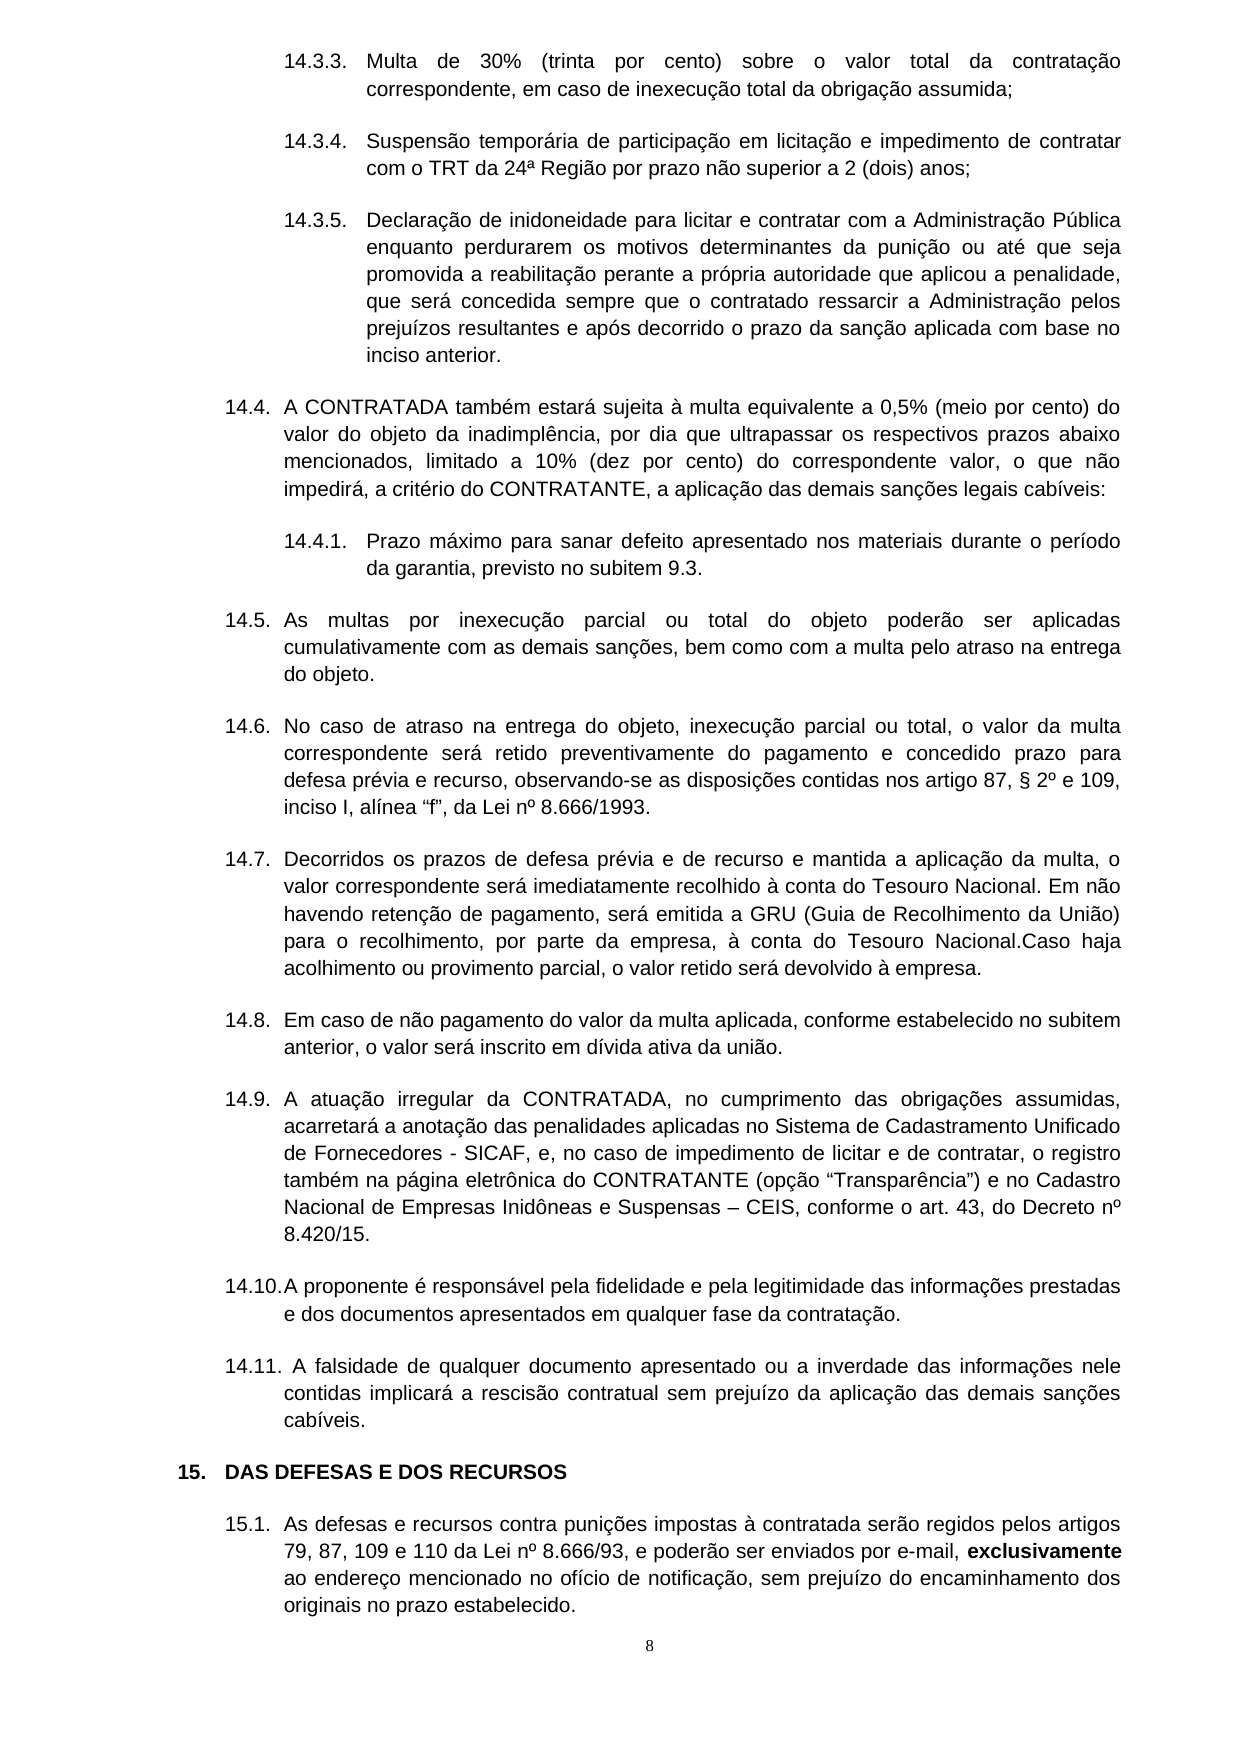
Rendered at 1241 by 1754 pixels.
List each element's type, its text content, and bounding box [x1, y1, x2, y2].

list Prazo máximo para sanar defeito apresentado nos materiais durante o período da garantia, previsto no subitem 9.3. [283, 526, 1122, 581]
list A CONTRATADA também estará sujeita à multa equivalente a 0,5% (meio por cento) do valor do objeto da inadimplência, por dia que ultrapassar os respectivos prazos abaixo mencionados, limitado a 10% (dez por cento) do correspondente valor, o que não impedirá, a critério do CONTRATANTE, a aplicação das demais sanções legais cabíveis: [224, 393, 1122, 501]
list As multas por inexecução parcial ou total do objeto poderão ser aplicadas cumulativamente com as demais sanções, bem como com a multa pelo atraso na entrega do objeto. [224, 606, 1122, 687]
list A falsidade de qualquer documento apresentado ou a inverdade das informações nele contidas implicará a rescisão contratual sem prejuízo da aplicação das demais sanções cabíveis. [224, 1351, 1122, 1433]
list Decorridos os prazos de defesa prévia e de recurso e mantida a aplicação da multa, o valor correspondente será imediatamente recolhido à conta do Tesouro Nacional. Em não havendo retenção de pagamento, será emitida a GRU (Guia de Recolhimento da União) para o recolhimento, por parte da empresa, à conta do Tesouro Nacional.Caso haja acolhimento ou provimento parcial, o valor retido será devolvido à empresa. [224, 845, 1122, 981]
list Multa de 30% (trinta por cento) sobre o valor total da contratação correspondente, em caso de inexecução total da obrigação assumida; [283, 47, 1122, 101]
list A atuação irregular da CONTRATADA, no cumprimento das obrigações assumidas, acarretará a anotação das penalidades aplicadas no Sistema de Cadastramento Unificado de Fornecedores - SICAF, e, no caso de impedimento de licitar e de contratar, o registro também na página eletrônica do CONTRATANTE (opção “Transparência”) e no Cadastro Nacional de Empresas Inidôneas e Suspensas – CEIS, conforme o art. 43, do Decreto nº 8.420/15. [224, 1085, 1122, 1247]
list As defesas e recursos contra punições impostas à contratada serão regidos pelos artigos 79, 87, 109 e 110 da Lei nº 8.666/93, e poderão ser enviados por e-mail, exclusivamente ao endereço mencionado no ofício de notificação, sem prejuízo do encaminhamento dos originais no prazo estabelecido. [224, 1510, 1122, 1618]
list No caso de atraso na entrega do objeto, inexecução parcial ou total, o valor da multa correspondente será retido preventivamente do pagamento e concedido prazo para defesa prévia e recurso, observando-se as disposições contidas nos artigo 87, § 2º e 109, inciso I, alínea “f”, da Lei nº 8.666/1993. [224, 712, 1122, 820]
list Em caso de não pagamento do valor da multa aplicada, conforme estabelecido no subitem anterior, o valor será inscrito em dívida ativa da união. [224, 1006, 1122, 1060]
list DAS DEFESAS E DOS RECURSOS [177, 1458, 1122, 1485]
list Suspensão temporária de participação em licitação e impedimento de contratar com o TRT da 24ª Região por prazo não superior a 2 (dois) anos; [283, 126, 1122, 181]
list A proponente é responsável pela fidelidade e pela legitimidade das informações prestadas e dos documentos apresentados em qualquer fase da contratação. [224, 1272, 1122, 1326]
list Declaração de inidoneidade para licitar e contratar com a Administração Pública enquanto perdurarem os motivos determinantes da punição ou até que seja promovida a reabilitação perante a própria autoridade que aplicou a penalidade, que será concedida sempre que o contratado ressarcir a Administração pelos prejuízos resultantes e após decorrido o prazo da sanção aplicada com base no inciso anterior. [283, 206, 1122, 368]
